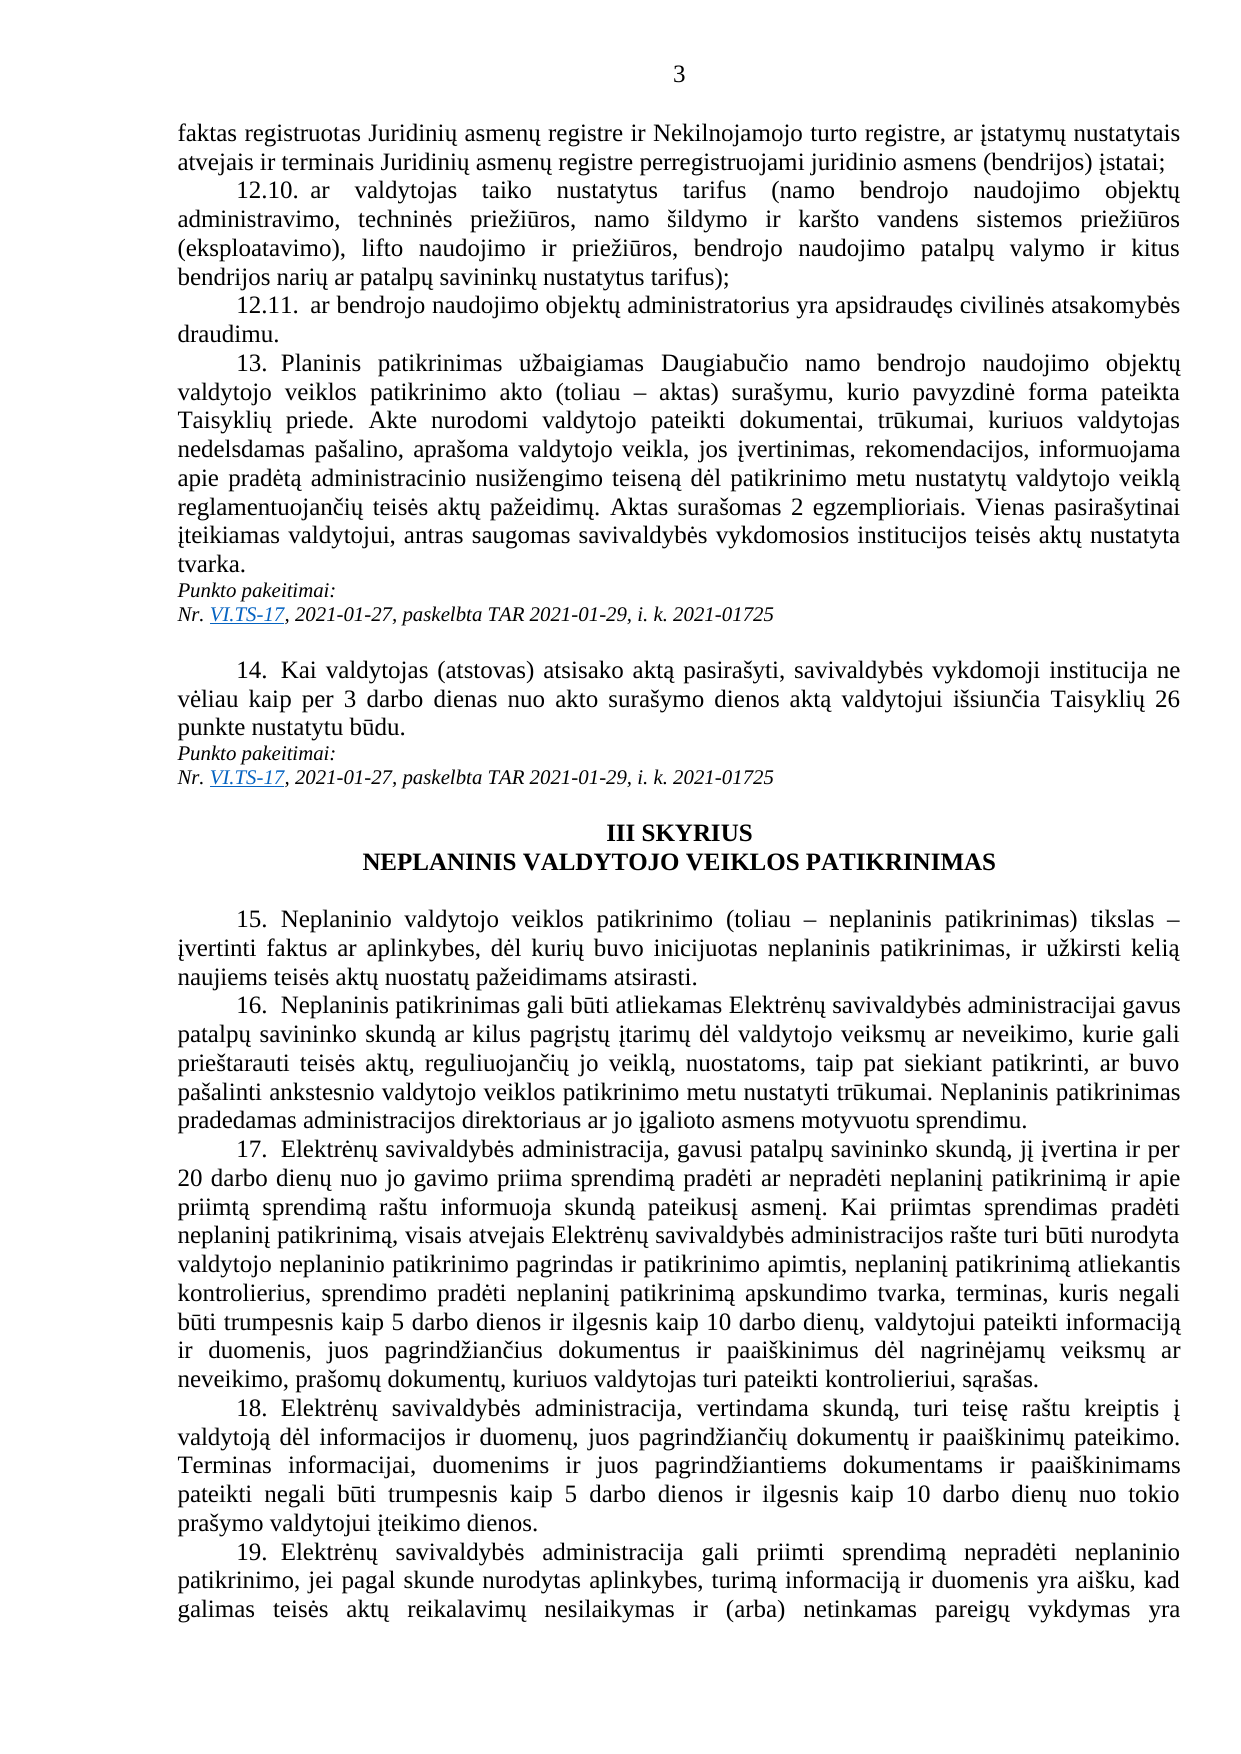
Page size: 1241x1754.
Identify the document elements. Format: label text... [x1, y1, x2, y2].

text 12.10. ar valdytojas taiko nustatytus tarifus (namo bendrojo naudojimo objektų administravimo, techninės priežiūros, namo šildymo ir karšto vandens sistemos priežiūros (eksploatavimo), lifto naudojimo ir priežiūros, bendrojo naudojimo patalpų valymo ir kitus bendrijos narių ar patalpų savininkų nustatytus tarifus); [177, 176, 1181, 291]
text 17. Elektrėnų savivaldybės administracija, gavusi patalpų savininko skundą, jį įvertina ir per 20 darbo dienų nuo jo gavimo priima sprendimą pradėti ar nepradėti neplaninį patikrinimą ir apie priimtą sprendimą raštu informuoja skundą pateikusį asmenį. Kai priimtas sprendimas pradėti neplaninį patikrinimą, visais atvejais Elektrėnų savivaldybės administracijos rašte turi būti nurodyta valdytojo neplaninio patikrinimo pagrindas ir patikrinimo apimtis, neplaninį patikrinimą atliekantis kontrolierius, sprendimo pradėti neplaninį patikrinimą apskundimo tvarka, terminas, kuris negali būti trumpesnis kaip 5 darbo dienos ir ilgesnis kaip 10 darbo dienų, valdytojui pateikti informaciją ir duomenis, juos pagrindžiančius dokumentus ir paaiškinimus dėl nagrinėjamų veiksmų ar neveikimo, prašomų dokumentų, kuriuos valdytojas turi pateikti kontrolieriui, sąrašas. [177, 1134, 1181, 1393]
text Punkto pakeitimai: [177, 578, 1181, 602]
text 13. Planinis patikrinimas užbaigiamas Daugiabučio namo bendrojo naudojimo objektų valdytojo veiklos patikrinimo akto (toliau – aktas) surašymu, kurio pavyzdinė forma pateikta Taisyklių priede. Akte nurodomi valdytojo pateikti dokumentai, trūkumai, kuriuos valdytojas nedelsdamas pašalino, aprašoma valdytojo veikla, jos įvertinimas, rekomendacijos, informuojama apie pradėtą administracinio nusižengimo teiseną dėl patikrinimo metu nustatytų valdytojo veiklą reglamentuojančių teisės aktų pažeidimų. Aktas surašomas 2 egzemplioriais. Vienas pasirašytinai įteikiamas valdytojui, antras saugomas savivaldybės vykdomosios institucijos teisės aktų nustatyta tvarka. [177, 348, 1181, 578]
text 19. Elektrėnų savivaldybės administracija gali priimti sprendimą nepradėti neplaninio patikrinimo, jei pagal skunde nurodytas aplinkybes, turimą informaciją ir duomenis yra aišku, kad galimas teisės aktų reikalavimų nesilaikymas ir (arba) netinkamas pareigų vykdymas yra [177, 1537, 1181, 1623]
text Nr. VI.TS-17, 2021-01-27, paskelbta TAR 2021-01-29, i. k. 2021-01725 [177, 765, 1181, 789]
text Punkto pakeitimai: [177, 741, 1181, 765]
text 16. Neplaninis patikrinimas gali būti atliekamas Elektrėnų savivaldybės administracijai gavus patalpų savininko skundą ar kilus pagrįstų įtarimų dėl valdytojo veiksmų ar neveikimo, kurie gali prieštarauti teisės aktų, reguliuojančių jo veiklą, nuostatoms, taip pat siekiant patikrinti, ar buvo pašalinti ankstesnio valdytojo veiklos patikrinimo metu nustatyti trūkumai. Neplaninis patikrinimas pradedamas administracijos direktoriaus ar jo įgalioto asmens motyvuotu sprendimu. [177, 991, 1181, 1134]
text 15. Neplaninio valdytojo veiklos patikrinimo (toliau – neplaninis patikrinimas) tikslas – įvertinti faktus ar aplinkybes, dėl kurių buvo inicijuotas neplaninis patikrinimas, ir užkirsti kelią naujiems teisės aktų nuostatų pažeidimams atsirasti. [177, 904, 1181, 991]
text NEPLANINIS VALDYTOJO VEIKLOS PATIKRINIMAS [177, 847, 1181, 876]
text III SKYRIUS [177, 818, 1181, 847]
text 12.11. ar bendrojo naudojimo objektų administratorius yra apsidraudęs civilinės atsakomybės draudimu. [177, 291, 1181, 348]
text Nr. VI.TS-17, 2021-01-27, paskelbta TAR 2021-01-29, i. k. 2021-01725 [177, 602, 1181, 626]
text faktas registruotas Juridinių asmenų registre ir Nekilnojamojo turto registre, ar įstatymų nustatytais atvejais ir terminais Juridinių asmenų registre perregistruojami juridinio asmens (bendrijos) įstatai; [177, 118, 1181, 176]
text 18. Elektrėnų savivaldybės administracija, vertindama skundą, turi teisę raštu kreiptis į valdytoją dėl informacijos ir duomenų, juos pagrindžiančių dokumentų ir paaiškinimų pateikimo. Terminas informacijai, duomenims ir juos pagrindžiantiems dokumentams ir paaiškinimams pateikti negali būti trumpesnis kaip 5 darbo dienos ir ilgesnis kaip 10 darbo dienų nuo tokio prašymo valdytojui įteikimo dienos. [177, 1393, 1181, 1537]
text 14. Kai valdytojas (atstovas) atsisako aktą pasirašyti, savivaldybės vykdomoji institucija ne vėliau kaip per 3 darbo dienas nuo akto surašymo dienos aktą valdytojui išsiunčia Taisyklių 26 punkte nustatytu būdu. [177, 655, 1181, 741]
